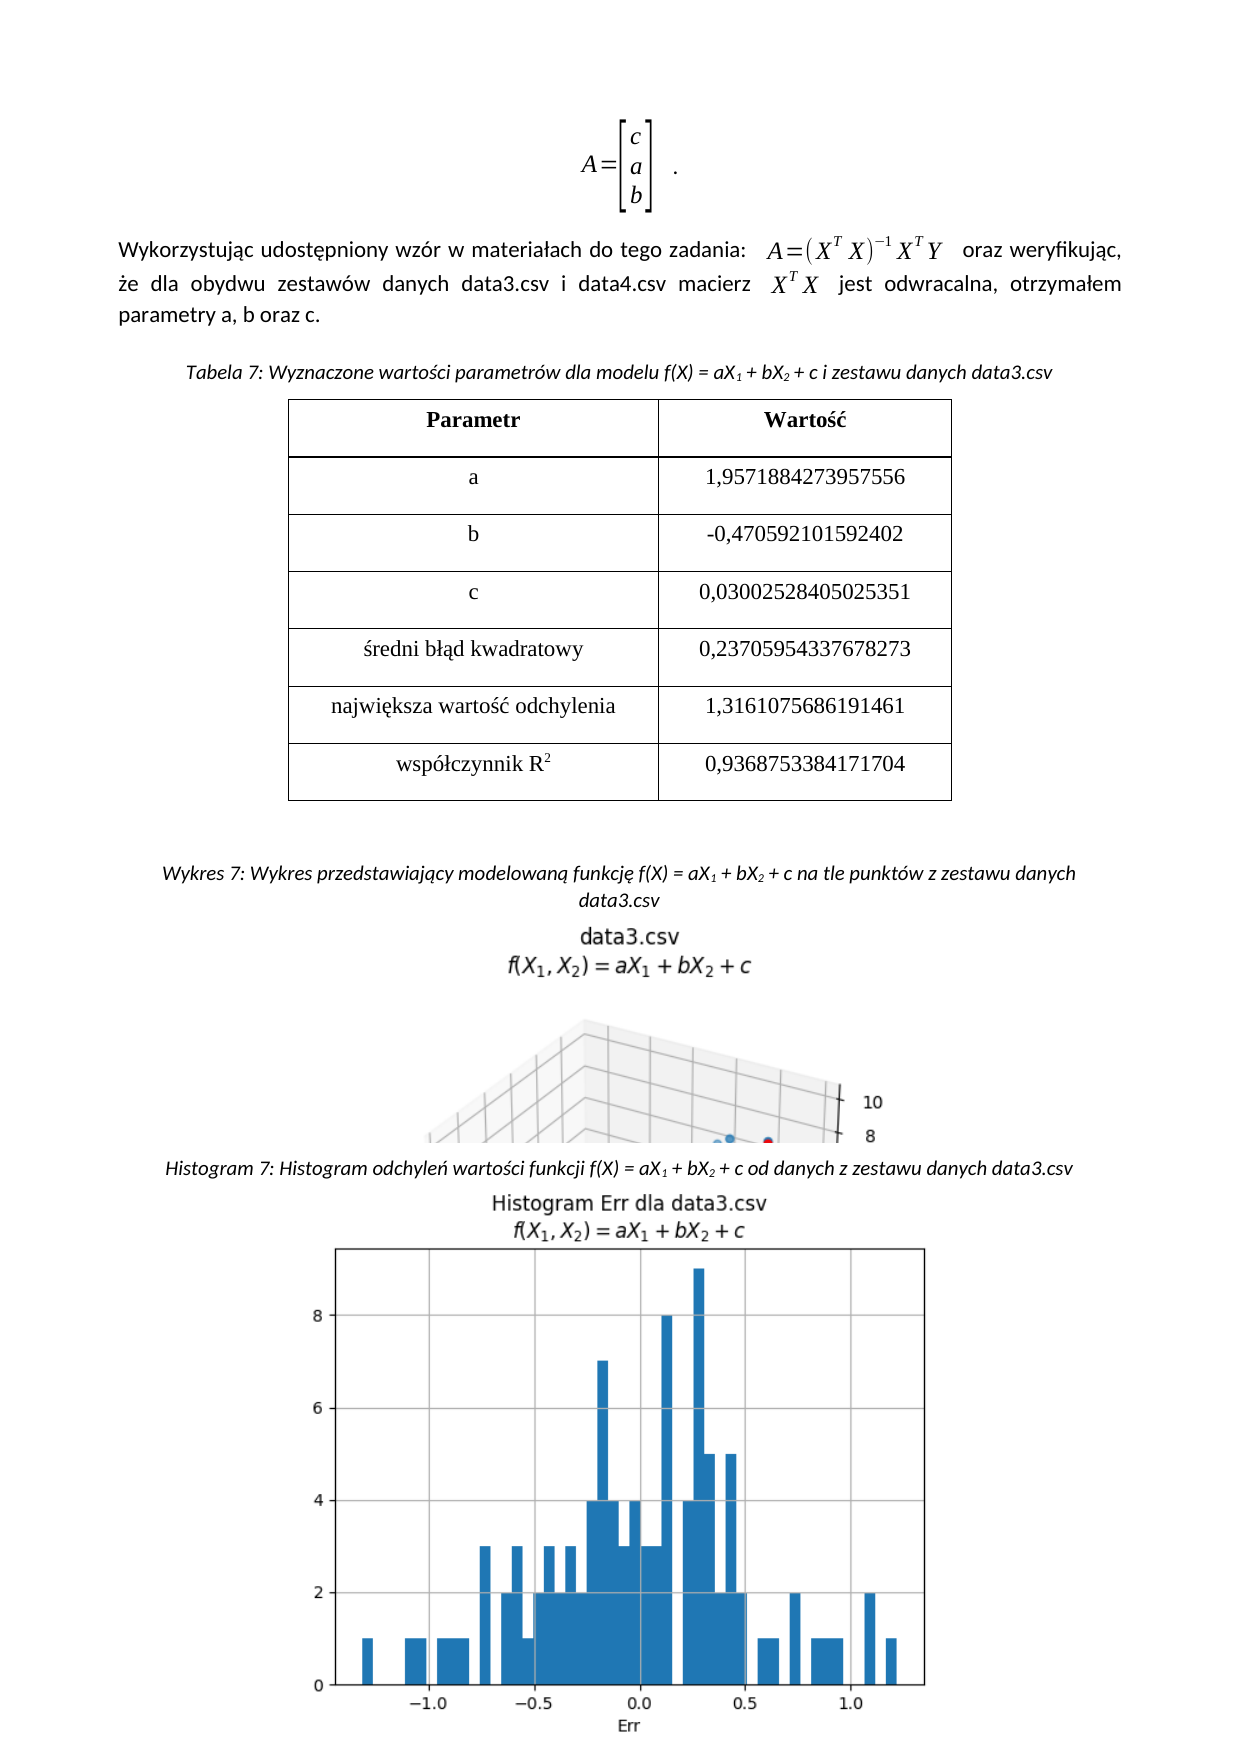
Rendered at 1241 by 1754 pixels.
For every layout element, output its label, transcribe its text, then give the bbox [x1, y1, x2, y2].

table_cell b [289, 515, 658, 571]
text Histogram 7: Histogram odchyleń wartości funkcji f(X) = aX1 + bX2 + c od danych z zestawu danych data3.csv [140, 1155, 1100, 1181]
picture [220, 912, 1020, 1143]
text Wykorzystując udostępniony wzór w materiałach do tego zadania:oraz weryfikując, że dla obydwu zestawów danych data3.csv i data4.csv macierzjest odwracalna, otrzymałem parametry a, b oraz c. [118, 232, 1122, 328]
table_header Wartość [659, 400, 951, 456]
text Tabela 7: Wyznaczone wartości parametrów dla modelu f(X) = aX1 + bX2 + c i zestawu danych data3.csv [118, 359, 1122, 385]
table_cell a [289, 458, 658, 514]
table_cell 0,03002528405025351 [659, 572, 951, 628]
text Wykres 7: Wykres przedstawiający modelowaną funkcję f(X) = aX1 + bX2 + c na tle punktów z zestawu danych data3.csv [138, 860, 1102, 913]
table_cell -0,470592101592402 [659, 515, 951, 571]
table_cell współczynnik R2 [289, 744, 658, 800]
table_cell 1,3161075686191461 [659, 687, 951, 743]
table_cell c [289, 572, 658, 628]
table_header Parametr [289, 400, 658, 456]
picture [241, 1180, 1000, 1747]
table_cell 0,23705954337678273 [659, 629, 951, 686]
table_cell 0,9368753384171704 [659, 744, 951, 800]
table_cell średni błąd kwadratowy [289, 629, 658, 686]
text . [118, 118, 1122, 214]
table_cell największa wartość odchylenia [289, 687, 658, 743]
table_cell 1,9571884273957556 [659, 458, 951, 514]
